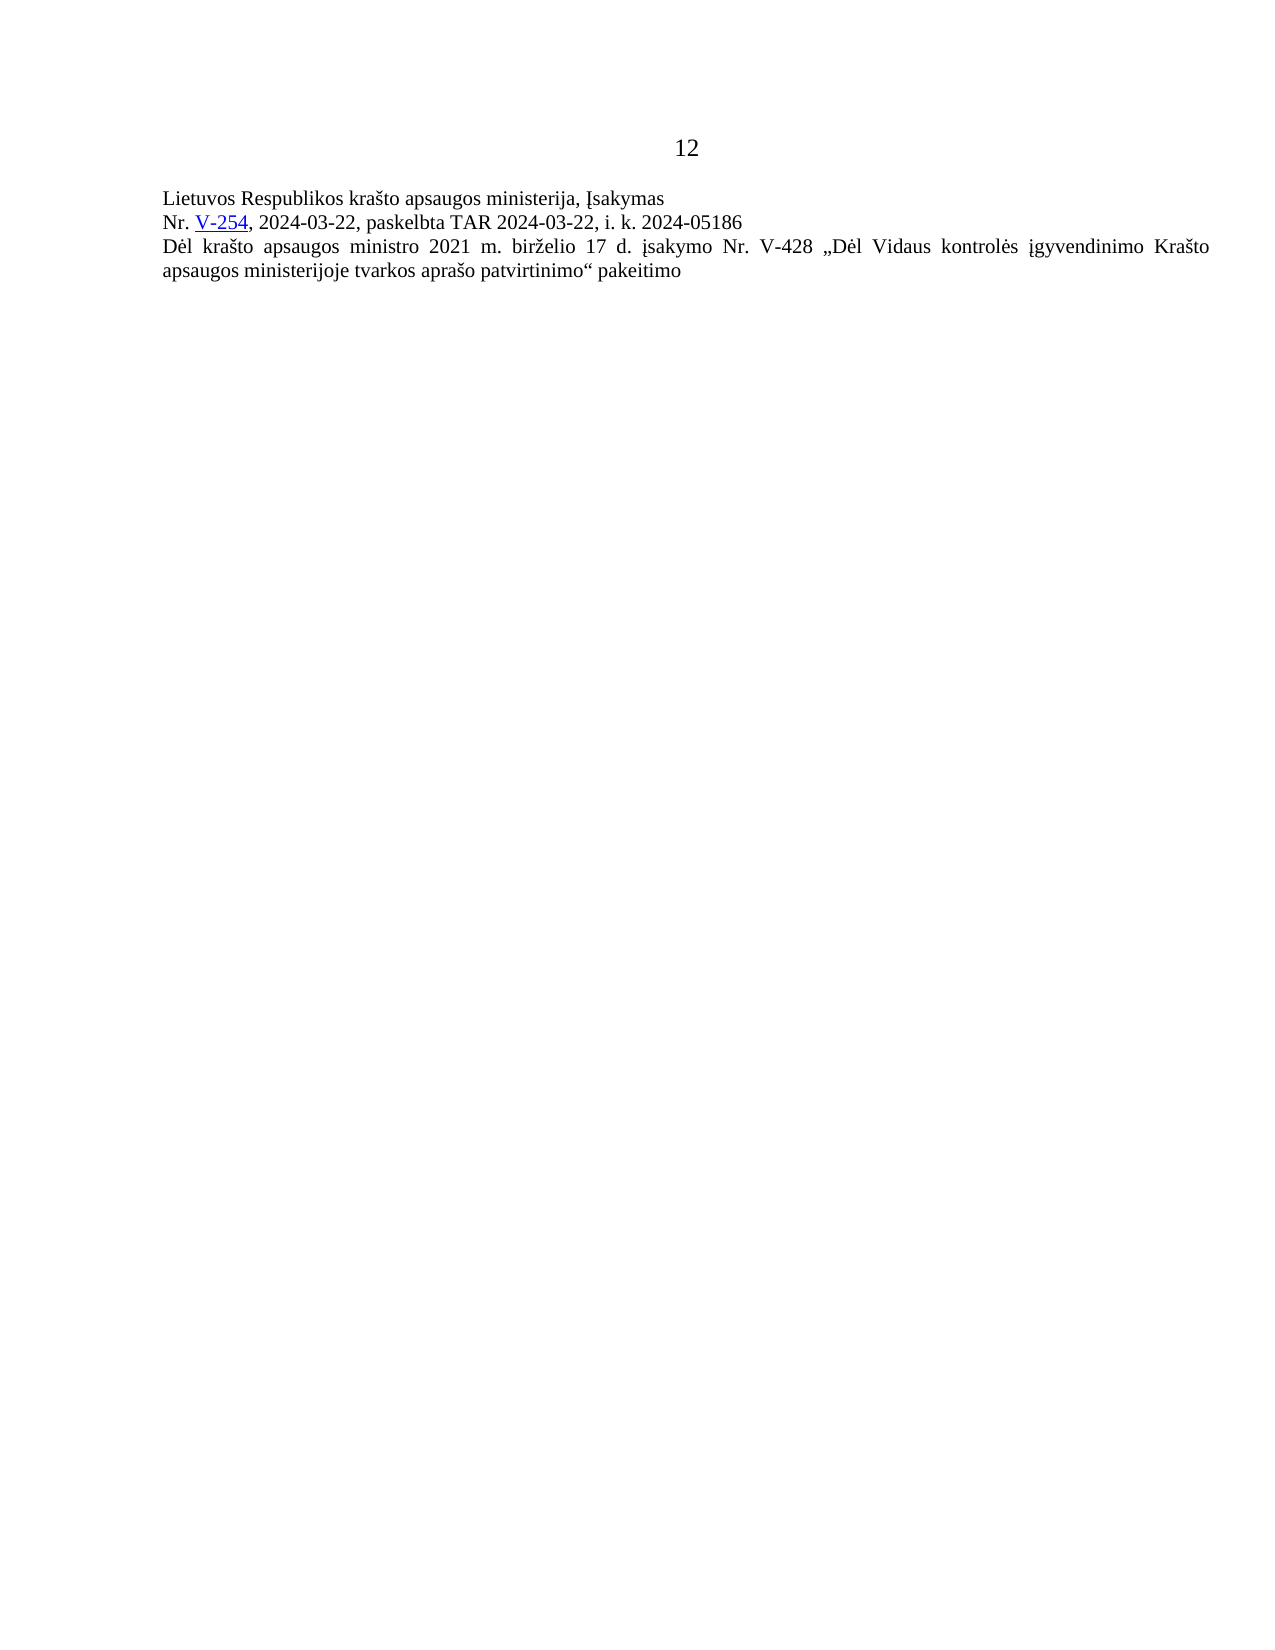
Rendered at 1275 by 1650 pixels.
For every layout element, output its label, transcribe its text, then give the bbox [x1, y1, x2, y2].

text Dėl krašto apsaugos ministro 2021 m. birželio 17 d. įsakymo Nr. V-428 „Dėl Vidaus kontrolės įgyvendinimo Krašto apsaugos ministerijoje tvarkos aprašo patvirtinimo“ pakeitimo [162, 234, 1211, 282]
text Nr. V-254, 2024-03-22, paskelbta TAR 2024-03-22, i. k. 2024-05186 [162, 210, 1211, 234]
text Lietuvos Respublikos krašto apsaugos ministerija, Įsakymas [162, 186, 1211, 210]
